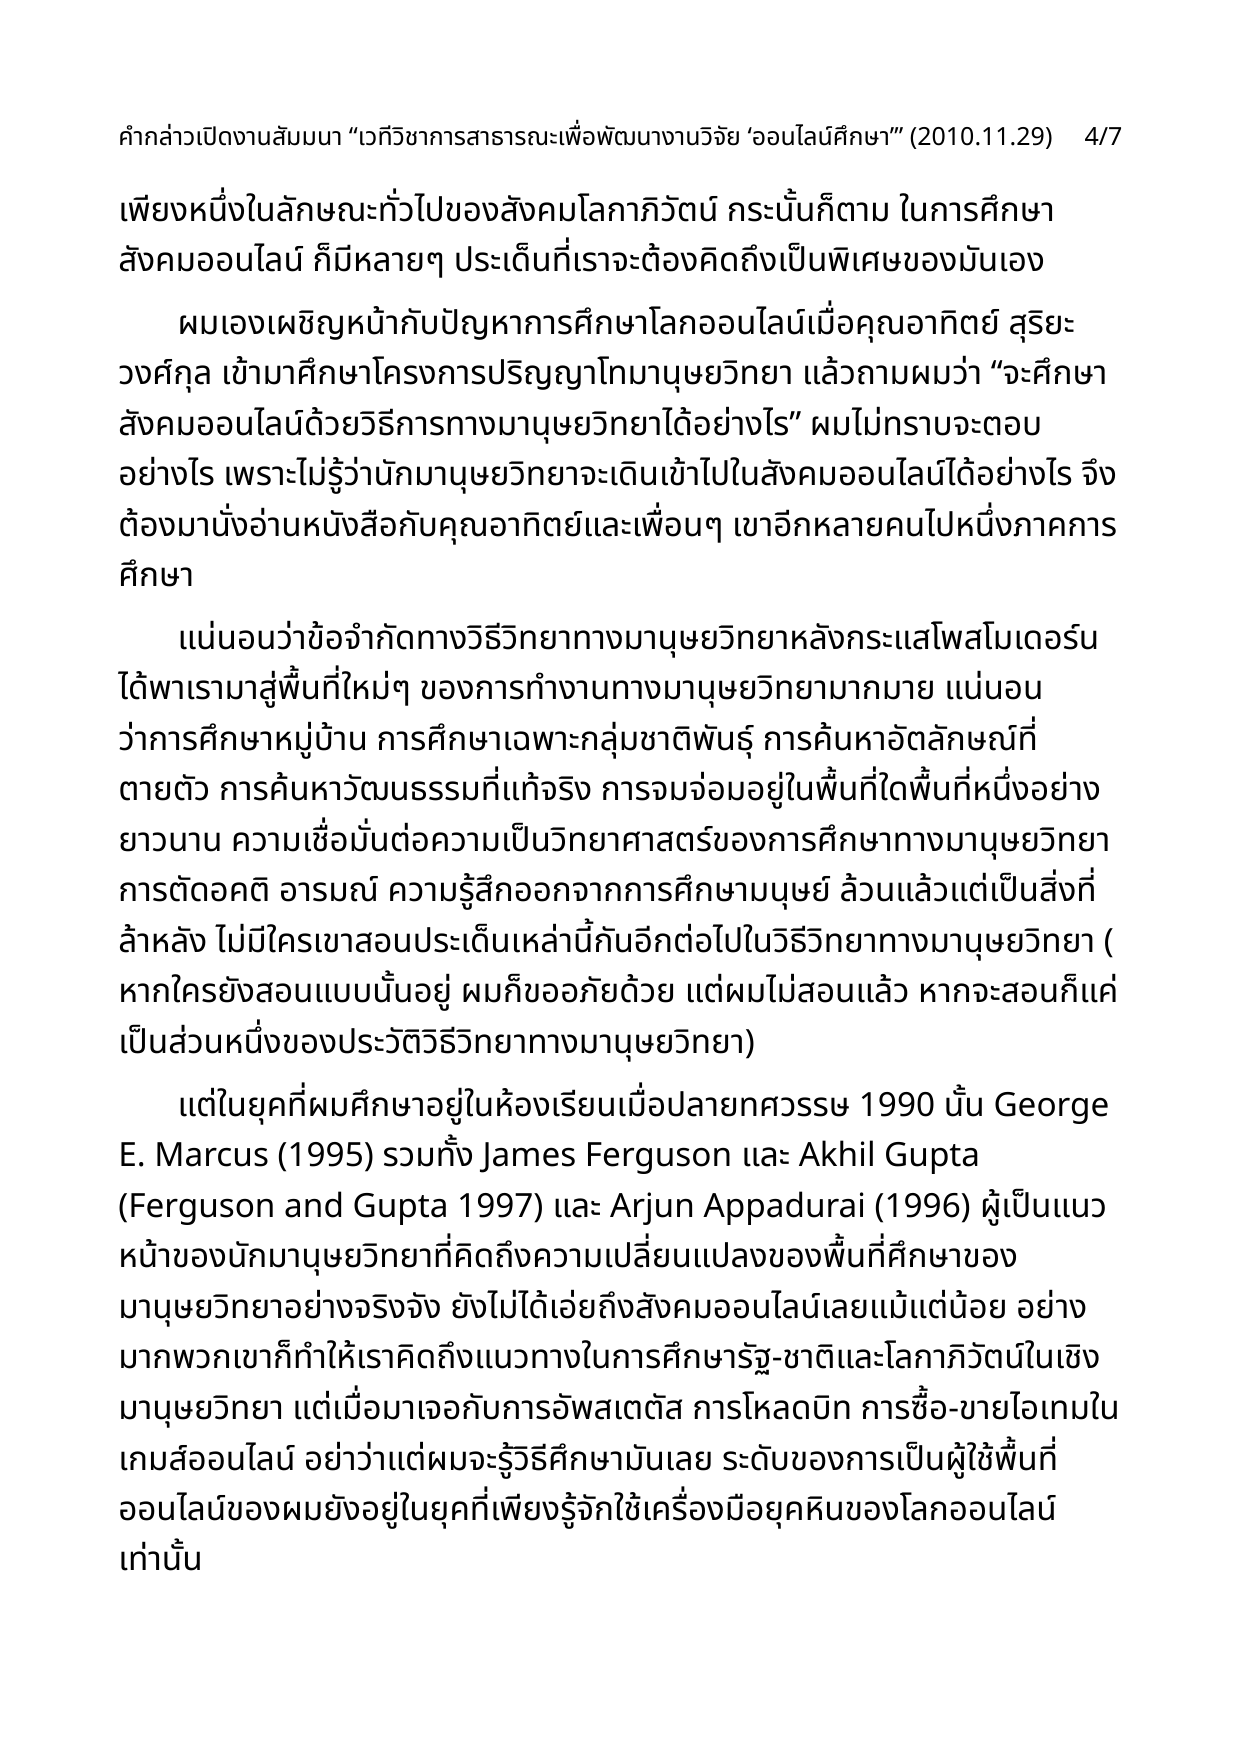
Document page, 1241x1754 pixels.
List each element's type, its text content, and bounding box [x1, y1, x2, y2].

text เพียงหนึ่งในลักษณะทั่วไปของสังคมโลกาภิวัตน์ กระนั้นก็ตาม ในการศึกษาสังคมออนไลน์ ก็มีหลายๆ ประเด็นที่เราจะต้องคิดถึงเป็นพิเศษของมันเอง [118, 186, 1122, 286]
text แต่ในยุคที่ผมศึกษาอยู่ในห้องเรียนเมื่อปลายทศวรรษ 1990 นั้น George E. Marcus (1995) รวมทั้ง James Ferguson และ Akhil Gupta (Ferguson and Gupta 1997) และ Arjun Appadurai (1996) ผู้เป็นแนวหน้าของนักมานุษยวิทยาที่คิดถึงความเปลี่ยนแปลงของพื้นที่ศึกษาของมานุษยวิทยาอย่างจริงจัง ยังไม่ได้เอ่ยถึงสังคมออนไลน์เลยแม้แต่น้อย อย่างมากพวกเขาก็ทำให้เราคิดถึงแนวทางในการศึกษารัฐ-ชาติและโลกาภิวัตน์ในเชิงมานุษยวิทยา แต่เมื่อมาเจอกับการอัพสเตตัส การโหลดบิท การซื้อ-ขายไอเทมในเกมส์ออนไลน์ อย่าว่าแต่ผมจะรู้วิธีศึกษามันเลย ระดับของการเป็นผู้ใช้พื้นที่ออนไลน์ของผมยังอยู่ในยุคที่เพียงรู้จักใช้เครื่องมือยุคหินของโลกออนไลน์เท่านั้น [118, 1081, 1122, 1586]
text แน่นอนว่าข้อจำกัดทางวิธีวิทยาทางมานุษยวิทยาหลังกระแสโพสโมเดอร์นได้พาเรามาสู่พื้นที่ใหม่ๆ ของการทำงานทางมานุษยวิทยามากมาย แน่นอนว่าการศึกษาหมู่บ้าน การศึกษาเฉพาะกลุ่มชาติพันธ์ุ การค้นหาอัตลักษณ์ที่ตายตัว การค้นหาวัฒนธรรมที่แท้จริง การจมจ่อมอยู่ในพื้นที่ใดพื้นที่หนึ่งอย่างยาวนาน ความเชื่อมั่นต่อความเป็นวิทยาศาสตร์ของการศึกษาทางมานุษยวิทยา การตัดอคติ อารมณ์ ความรู้สึกออกจากการศึกษามนุษย์ ล้วนแล้วแต่เป็นสิ่งที่ล้าหลัง ไม่มีใครเขาสอนประเด็นเหล่านี้กันอีกต่อไปในวิธีวิทยาทางมานุษยวิทยา (หากใครยังสอนแบบนั้นอยู่ ผมก็ขออภัยด้วย แต่ผมไม่สอนแล้ว หากจะสอนก็แค่เป็นส่วนหนึ่งของประวัติวิธีวิทยาทางมานุษยวิทยา) [118, 614, 1122, 1068]
text ผมเองเผชิญหน้ากับปัญหาการศึกษาโลกออนไลน์เมื่อคุณอาทิตย์ สุริยะวงศ์กุล เข้ามาศึกษาโครงการปริญญาโทมานุษยวิทยา แล้วถามผมว่า “จะศึกษาสังคมออนไลน์ด้วยวิธีการทางมานุษยวิทยาได้อย่างไร” ผมไม่ทราบจะตอบอย่างไร เพราะไม่รู้ว่านักมานุษยวิทยาจะเดินเข้าไปในสังคมออนไลน์ได้อย่างไร จึงต้องมานั่งอ่านหนังสือกับคุณอาทิตย์และเพื่อนๆ เขาอีกหลายคนไปหนึ่งภาคการศึกษา [118, 299, 1122, 601]
